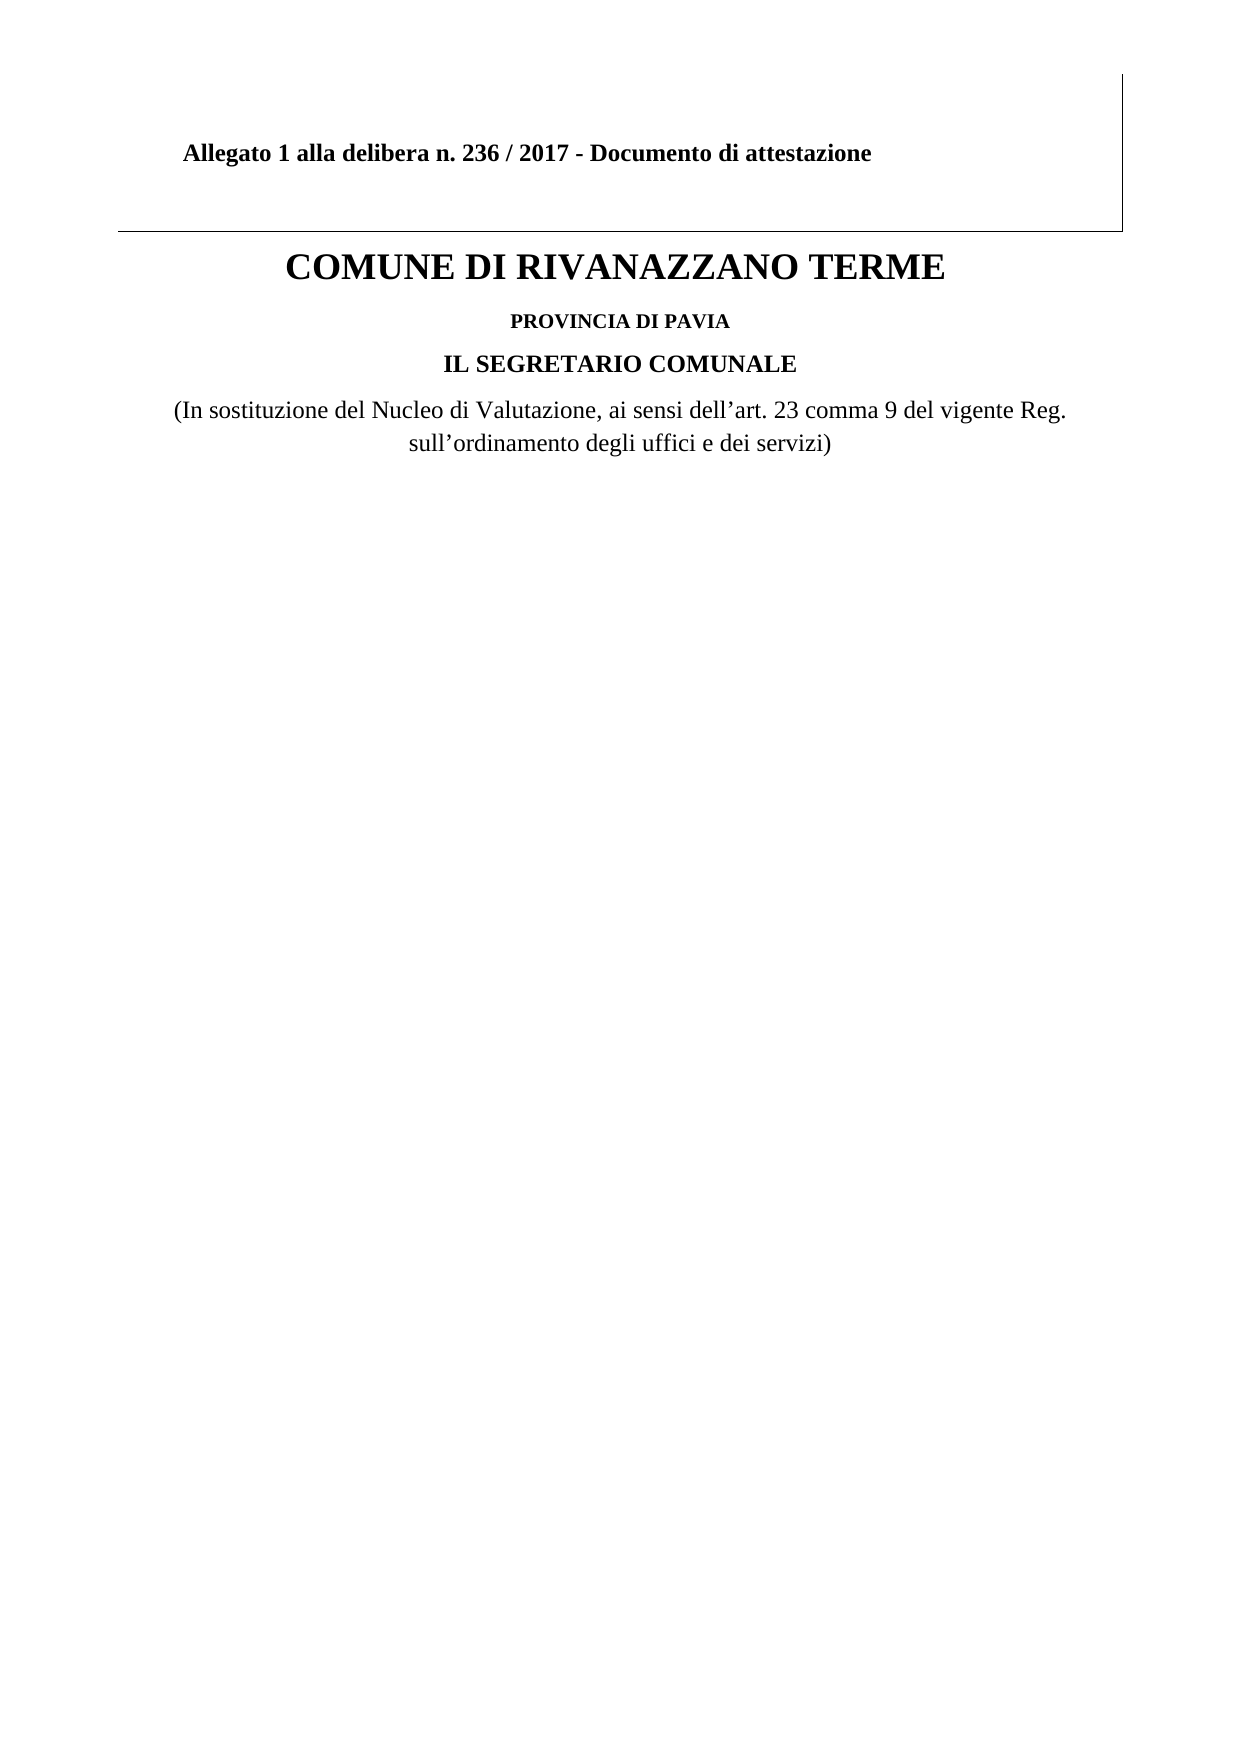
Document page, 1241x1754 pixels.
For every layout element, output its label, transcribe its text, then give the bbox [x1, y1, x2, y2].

text PROVINCIA DI PAVIA [118, 299, 1122, 333]
text (In sostituzione del Nucleo di Valutazione, ai sensi dell’art. 23 comma 9 del vigente Reg. sull’ordinamento degli uffici e dei servizi) [118, 391, 1122, 457]
text IL SEGRETARIO COMUNALE [118, 345, 1122, 378]
text COMUNE DI RIVANAZZANO TERME [118, 244, 1122, 287]
